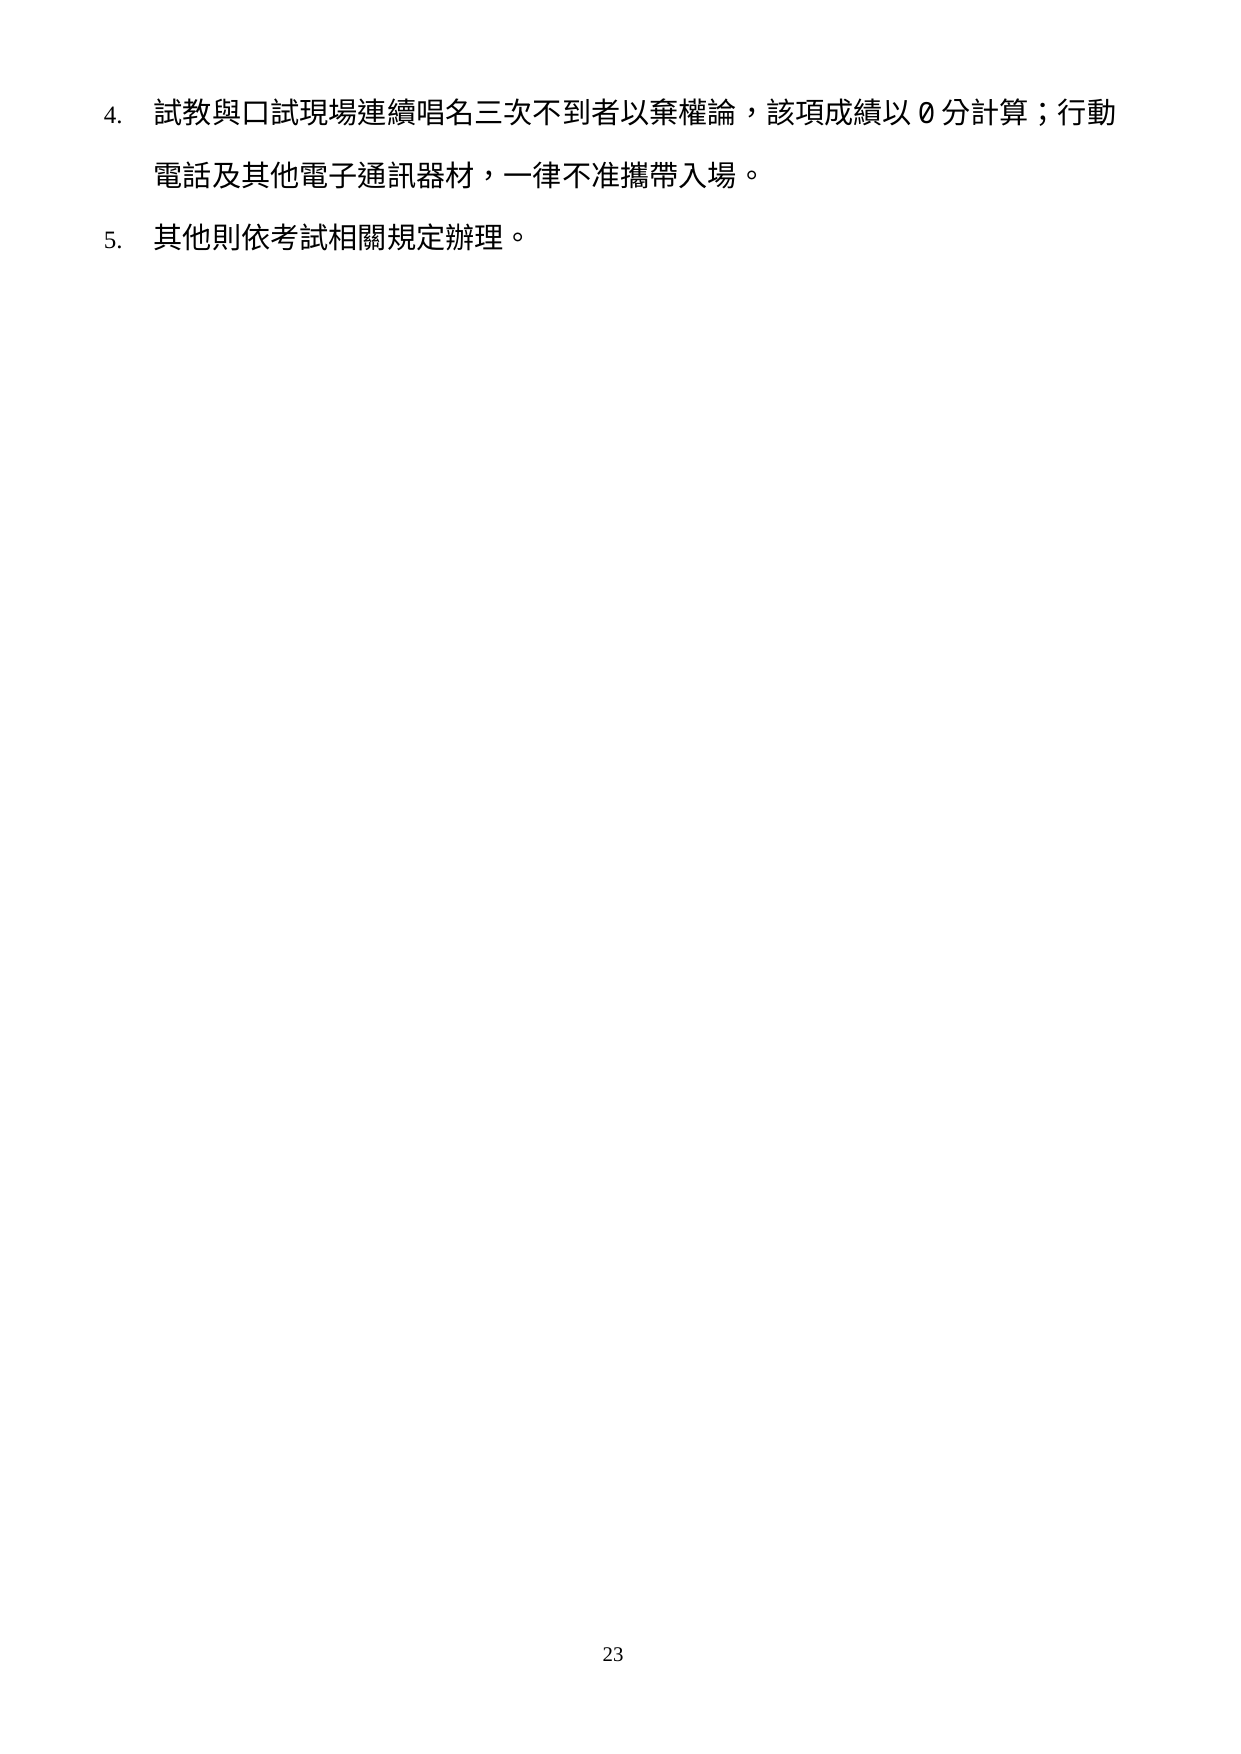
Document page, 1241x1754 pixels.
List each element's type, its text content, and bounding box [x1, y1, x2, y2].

list 其他則依考試相關規定辦理。 [103, 194, 1122, 257]
list 試教與口試現場連續唱名三次不到者以棄權論，該項成績以0分計算；行動電話及其他電子通訊器材，一律不准攜帶入場。 [103, 69, 1122, 194]
